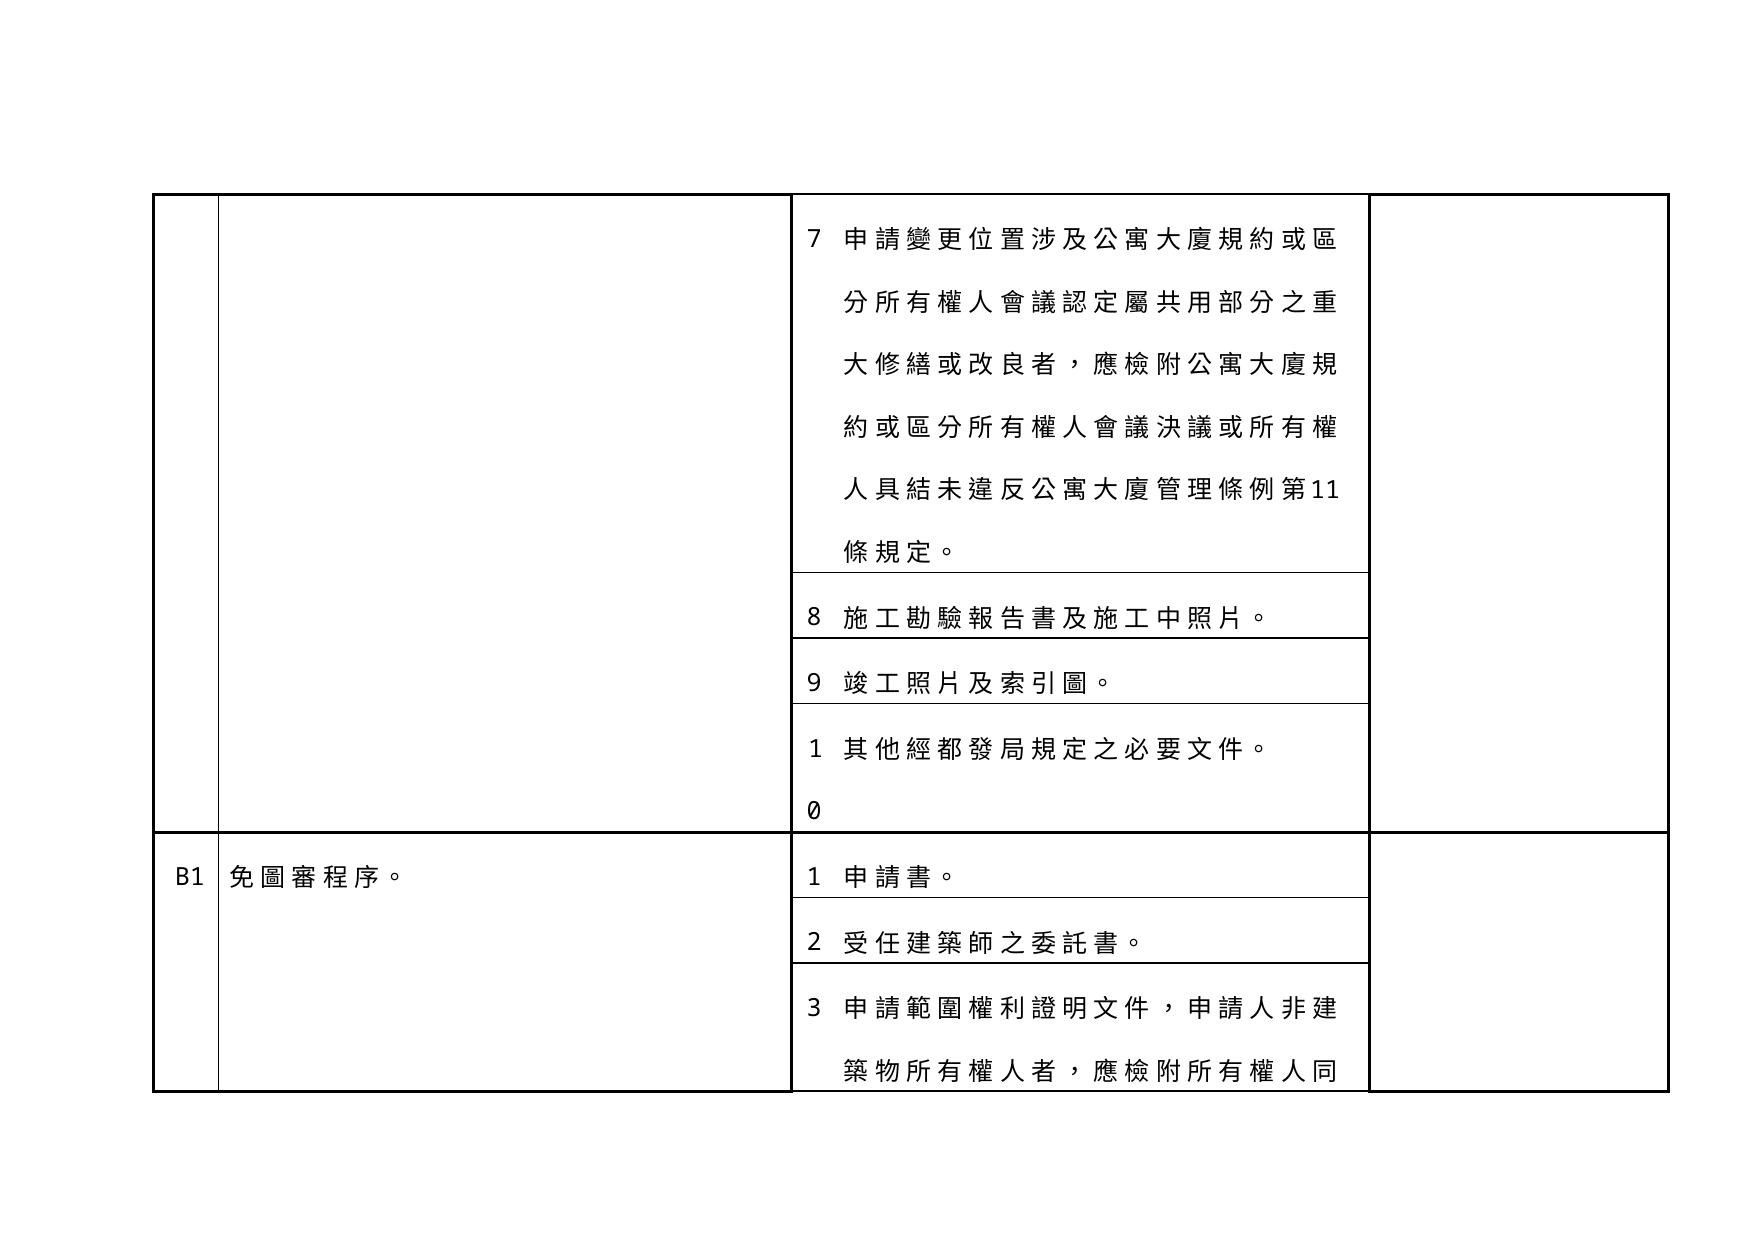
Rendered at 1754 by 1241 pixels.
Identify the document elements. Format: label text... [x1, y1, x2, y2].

table_cell B1 [155, 834, 218, 1090]
table_cell 申請範圍權利證明文件，申請人非建築物所有權人者，應檢附所有權人同 [832, 964, 1368, 1090]
table_cell 7 [793, 195, 832, 571]
table_cell [1371, 834, 1667, 1090]
table_cell 施工勘驗報告書及施工中照片。 [832, 573, 1368, 637]
table_cell [219, 196, 790, 831]
table_cell [1371, 196, 1667, 831]
table_cell 其他經都發局規定之必要文件。 [832, 704, 1368, 831]
table_cell 竣工照片及索引圖。 [832, 639, 1368, 703]
table_cell 9 [793, 639, 832, 703]
table_cell [155, 196, 218, 831]
table_cell 申請變更位置涉及公寓大廈規約或區分所有權人會議認定屬共用部分之重大修繕或改良者，應檢附公寓大廈規約或區分所有權人會議決議或所有權人具結未違反公寓大廈管理條例第11條規定。 [832, 195, 1368, 571]
table_cell 1 [793, 834, 832, 896]
table_cell 免圖審程序。 [219, 834, 790, 1090]
table_cell 8 [793, 573, 832, 637]
table_cell 10 [793, 704, 832, 831]
table_cell 3 [793, 964, 832, 1090]
table_cell 申請書。 [832, 834, 1368, 896]
table_cell 2 [793, 898, 832, 962]
table_cell 受任建築師之委託書。 [832, 898, 1368, 962]
